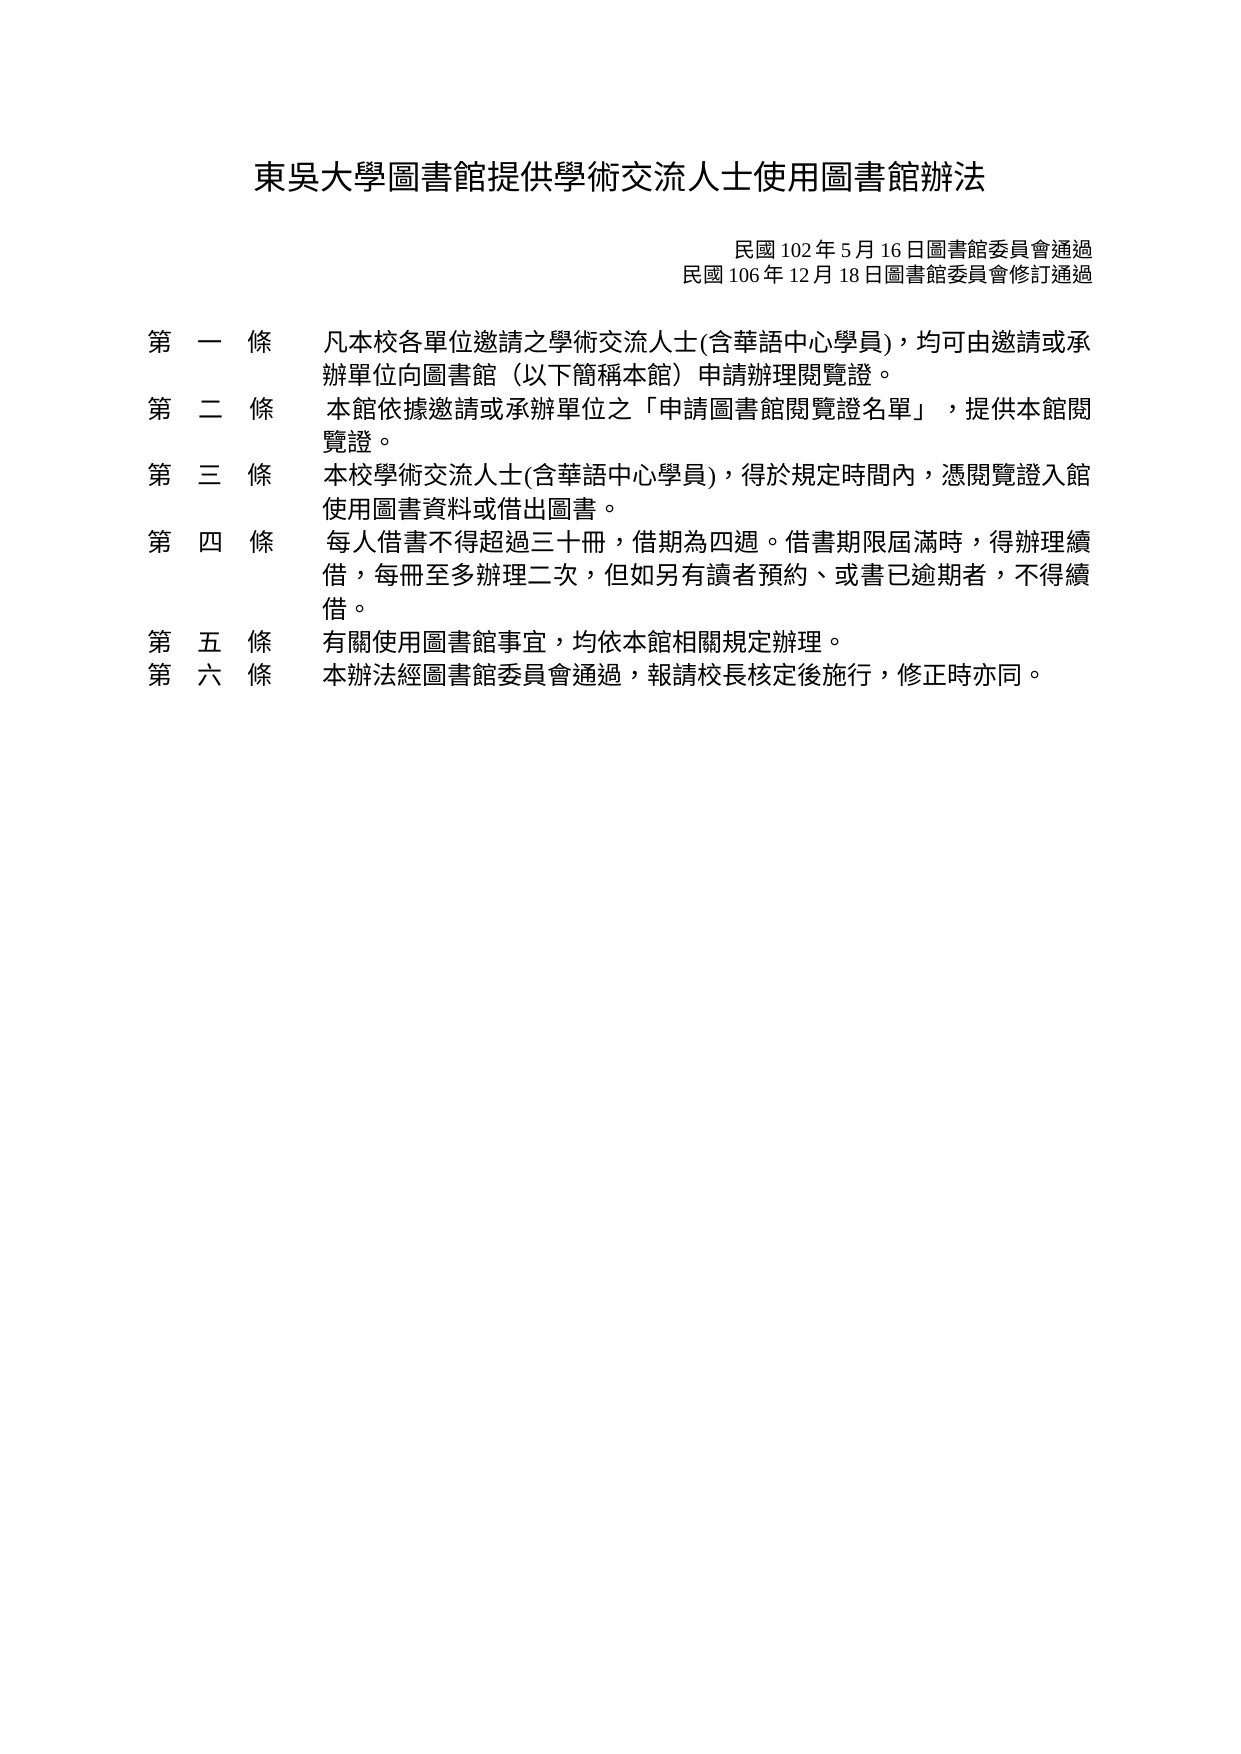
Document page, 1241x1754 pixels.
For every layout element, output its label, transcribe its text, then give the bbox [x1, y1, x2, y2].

text 第 四 條 每人借書不得超過三十冊，借期為四週。借書期限屆滿時，得辦理續借，每冊至多辦理二次，但如另有讀者預約、或書已逾期者，不得續借。 [148, 525, 1092, 625]
text 第 一 條 凡本校各單位邀請之學術交流人士(含華語中心學員)，均可由邀請或承辦單位向圖書館（以下簡稱本館）申請辦理閱覽證。 [148, 325, 1092, 391]
text 民國102年5月16日圖書館委員會通過 民國106年12月18日圖書館委員會修訂通過 [466, 237, 1092, 287]
text 第 二 條 本館依據邀請或承辦單位之「申請圖書館閱覽證名單」，提供本館閱覽證。 [148, 391, 1092, 458]
text 第 三 條 本校學術交流人士(含華語中心學員)，得於規定時間內，憑閱覽證入館使用圖書資料或借出圖書。 [148, 458, 1092, 525]
text 東吳大學圖書館提供學術交流人士使用圖書館辦法 [148, 148, 1092, 200]
text 第 五 條 有關使用圖書館事宜，均依本館相關規定辦理。 [148, 625, 1092, 658]
text 第 六 條 本辦法經圖書館委員會通過，報請校長核定後施行，修正時亦同。 [148, 658, 1092, 691]
